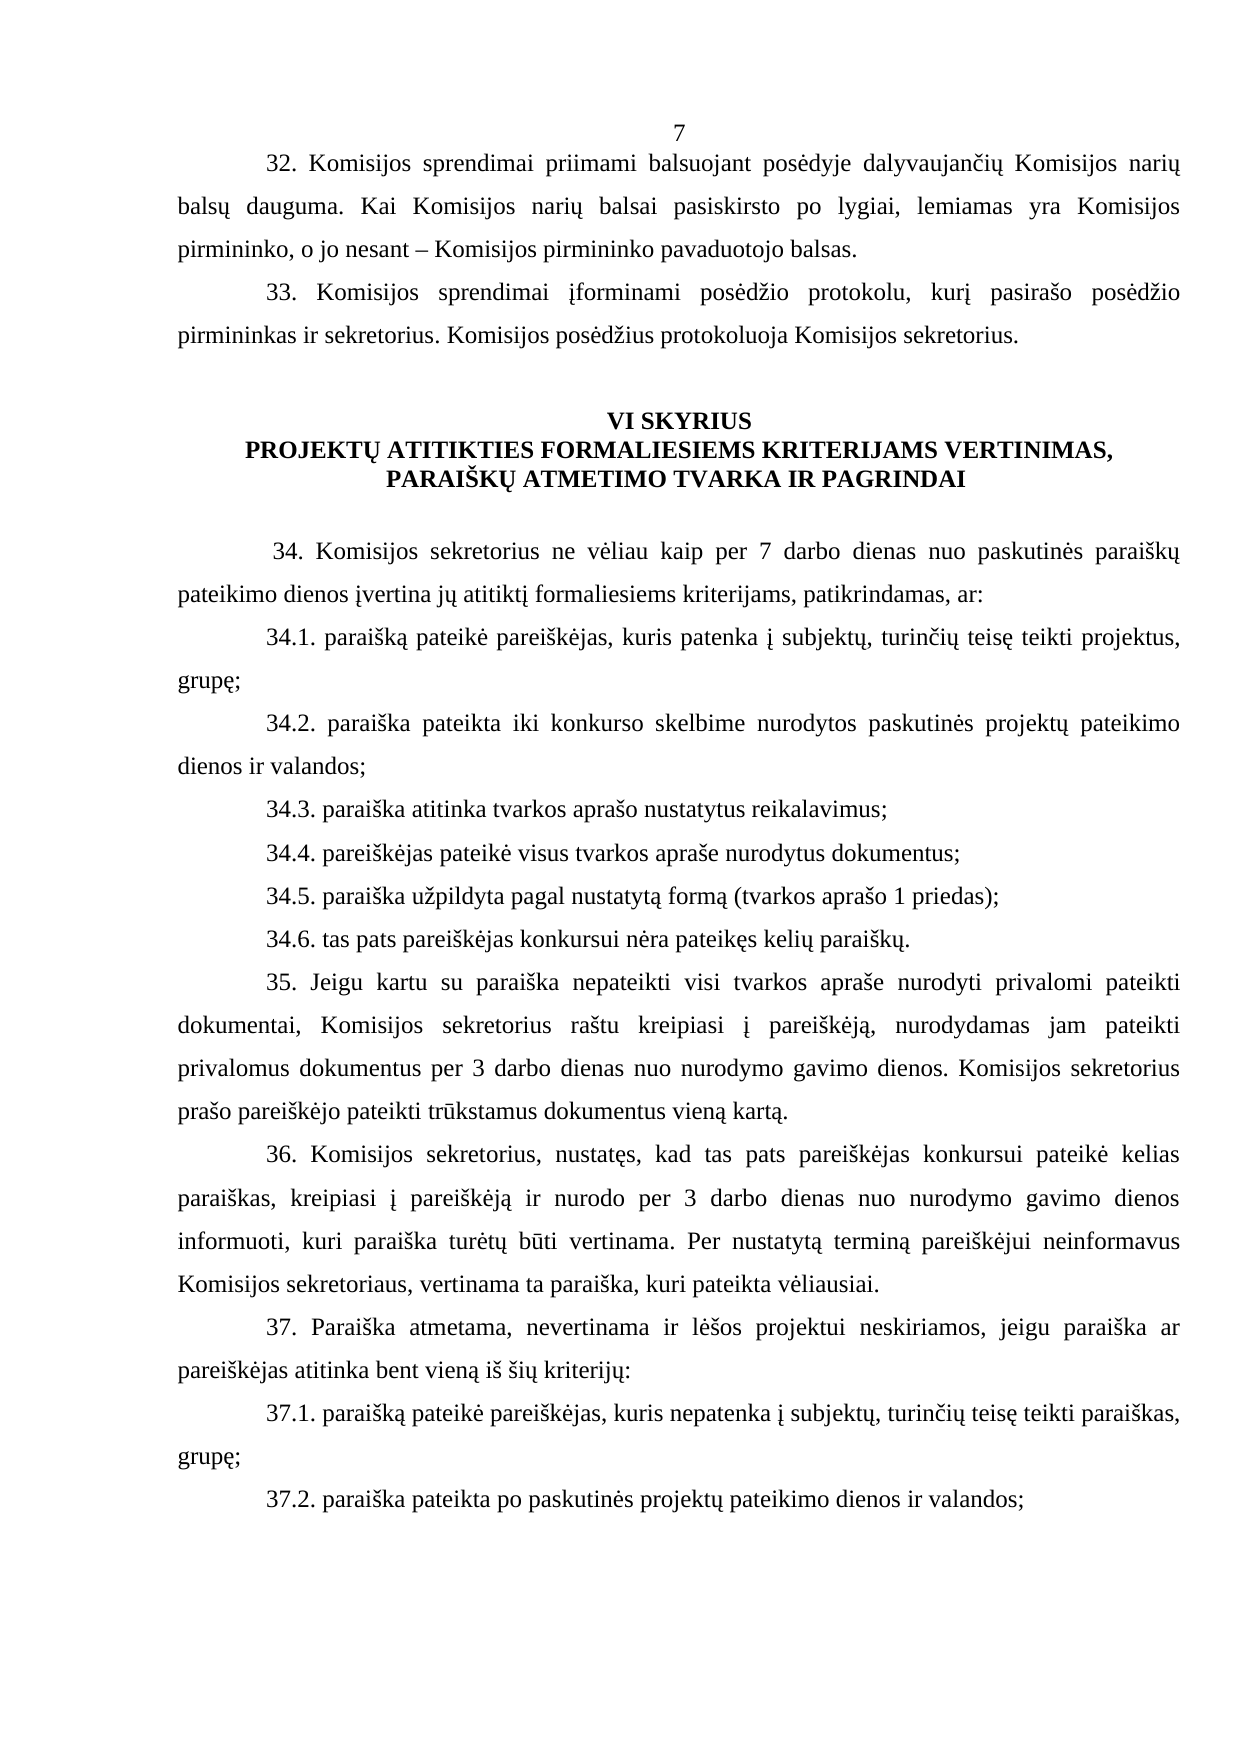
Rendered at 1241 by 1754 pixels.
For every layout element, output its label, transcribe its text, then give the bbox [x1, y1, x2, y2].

text 37.2. paraiška pateikta po paskutinės projektų pateikimo dienos ir valandos; [177, 1484, 1181, 1513]
text 34.4. pareiškėjas pateikė visus tvarkos apraše nurodytus dokumentus; [177, 838, 1181, 866]
text 34.5. paraiška užpildyta pagal nustatytą formą (tvarkos aprašo 1 priedas); [177, 881, 1181, 909]
text 37.1. paraišką pateikė pareiškėjas, kuris nepatenka į subjektų, turinčių teisę teikti paraiškas, grupę; [177, 1398, 1181, 1470]
text 34.3. paraiška atitinka tvarkos aprašo nustatytus reikalavimus; [177, 794, 1181, 823]
text VI SKYRIUS [177, 406, 1181, 435]
text 32. Komisijos sprendimai priimami balsuojant posėdyje dalyvaujančių Komisijos narių balsų dauguma. Kai Komisijos narių balsai pasiskirsto po lygiai, lemiamas yra Komisijos pirmininko, o jo nesant – Komisijos pirmininko pavaduotojo balsas. [177, 148, 1181, 263]
text 37. Paraiška atmetama, nevertinama ir lėšos projektui neskiriamos, jeigu paraiška ar pareiškėjas atitinka bent vieną iš šių kriterijų: [177, 1312, 1181, 1384]
text 34.2. paraiška pateikta iki konkurso skelbime nurodytos paskutinės projektų pateikimo dienos ir valandos; [177, 708, 1181, 780]
text 36. Komisijos sekretorius, nustatęs, kad tas pats pareiškėjas konkursui pateikė kelias paraiškas, kreipiasi į pareiškėją ir nurodo per 3 darbo dienas nuo nurodymo gavimo dienos informuoti, kuri paraiška turėtų būti vertinama. Per nustatytą terminą pareiškėjui neinformavus Komisijos sekretoriaus, vertinama ta paraiška, kuri pateikta vėliausiai. [177, 1139, 1181, 1298]
text 34.1. paraišką pateikė pareiškėjas, kuris patenka į subjektų, turinčių teisę teikti projektus, grupę; [177, 622, 1181, 694]
text PROJEKTŲ ATITIKTIES FORMALIESIEMS KRITERIJAMS VERTINIMAS, PARAIŠKŲ ATMETIMO TVARKA IR PAGRINDAI [177, 435, 1181, 493]
text 34.6. tas pats pareiškėjas konkursui nėra pateikęs kelių paraiškų. [177, 924, 1181, 953]
text 33. Komisijos sprendimai įforminami posėdžio protokolu, kurį pasirašo posėdžio pirmininkas ir sekretorius. Komisijos posėdžius protokoluoja Komisijos sekretorius. [177, 277, 1181, 349]
text 34. Komisijos sekretorius ne vėliau kaip per 7 darbo dienas nuo paskutinės paraiškų pateikimo dienos įvertina jų atitiktį formaliesiems kriterijams, patikrindamas, ar: [177, 536, 1181, 608]
text 35. Jeigu kartu su paraiška nepateikti visi tvarkos apraše nurodyti privalomi pateikti dokumentai, Komisijos sekretorius raštu kreipiasi į pareiškėją, nurodydamas jam pateikti privalomus dokumentus per 3 darbo dienas nuo nurodymo gavimo dienos. Komisijos sekretorius prašo pareiškėjo pateikti trūkstamus dokumentus vieną kartą. [177, 967, 1181, 1125]
